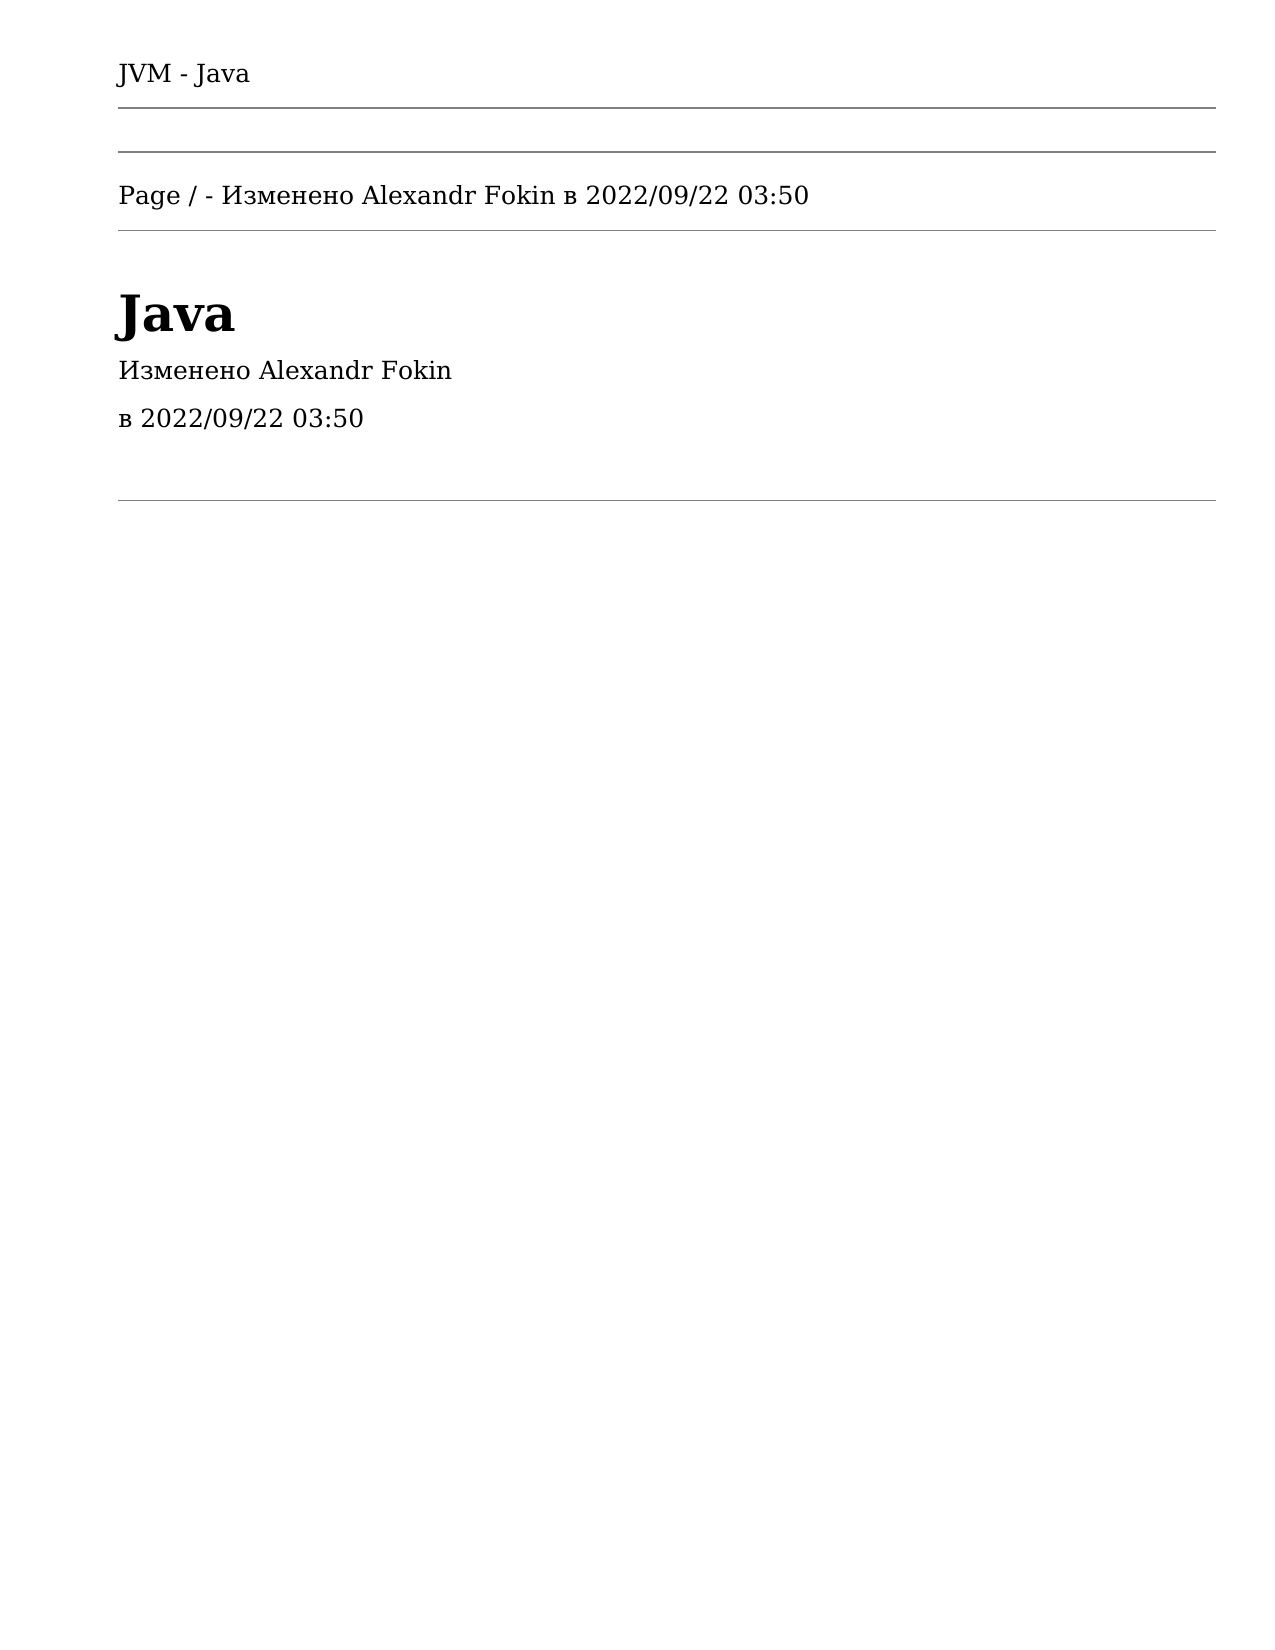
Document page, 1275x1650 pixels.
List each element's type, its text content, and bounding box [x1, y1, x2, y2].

text в 2022/09/22 03:50 [118, 404, 1216, 433]
text Page / - Изменено Alexandr Fokin в 2022/09/22 03:50 [118, 182, 1216, 211]
subtitle Java [118, 284, 1216, 343]
text JVM - Java [118, 59, 1216, 88]
text Изменено Alexandr Fokin [118, 356, 1216, 385]
